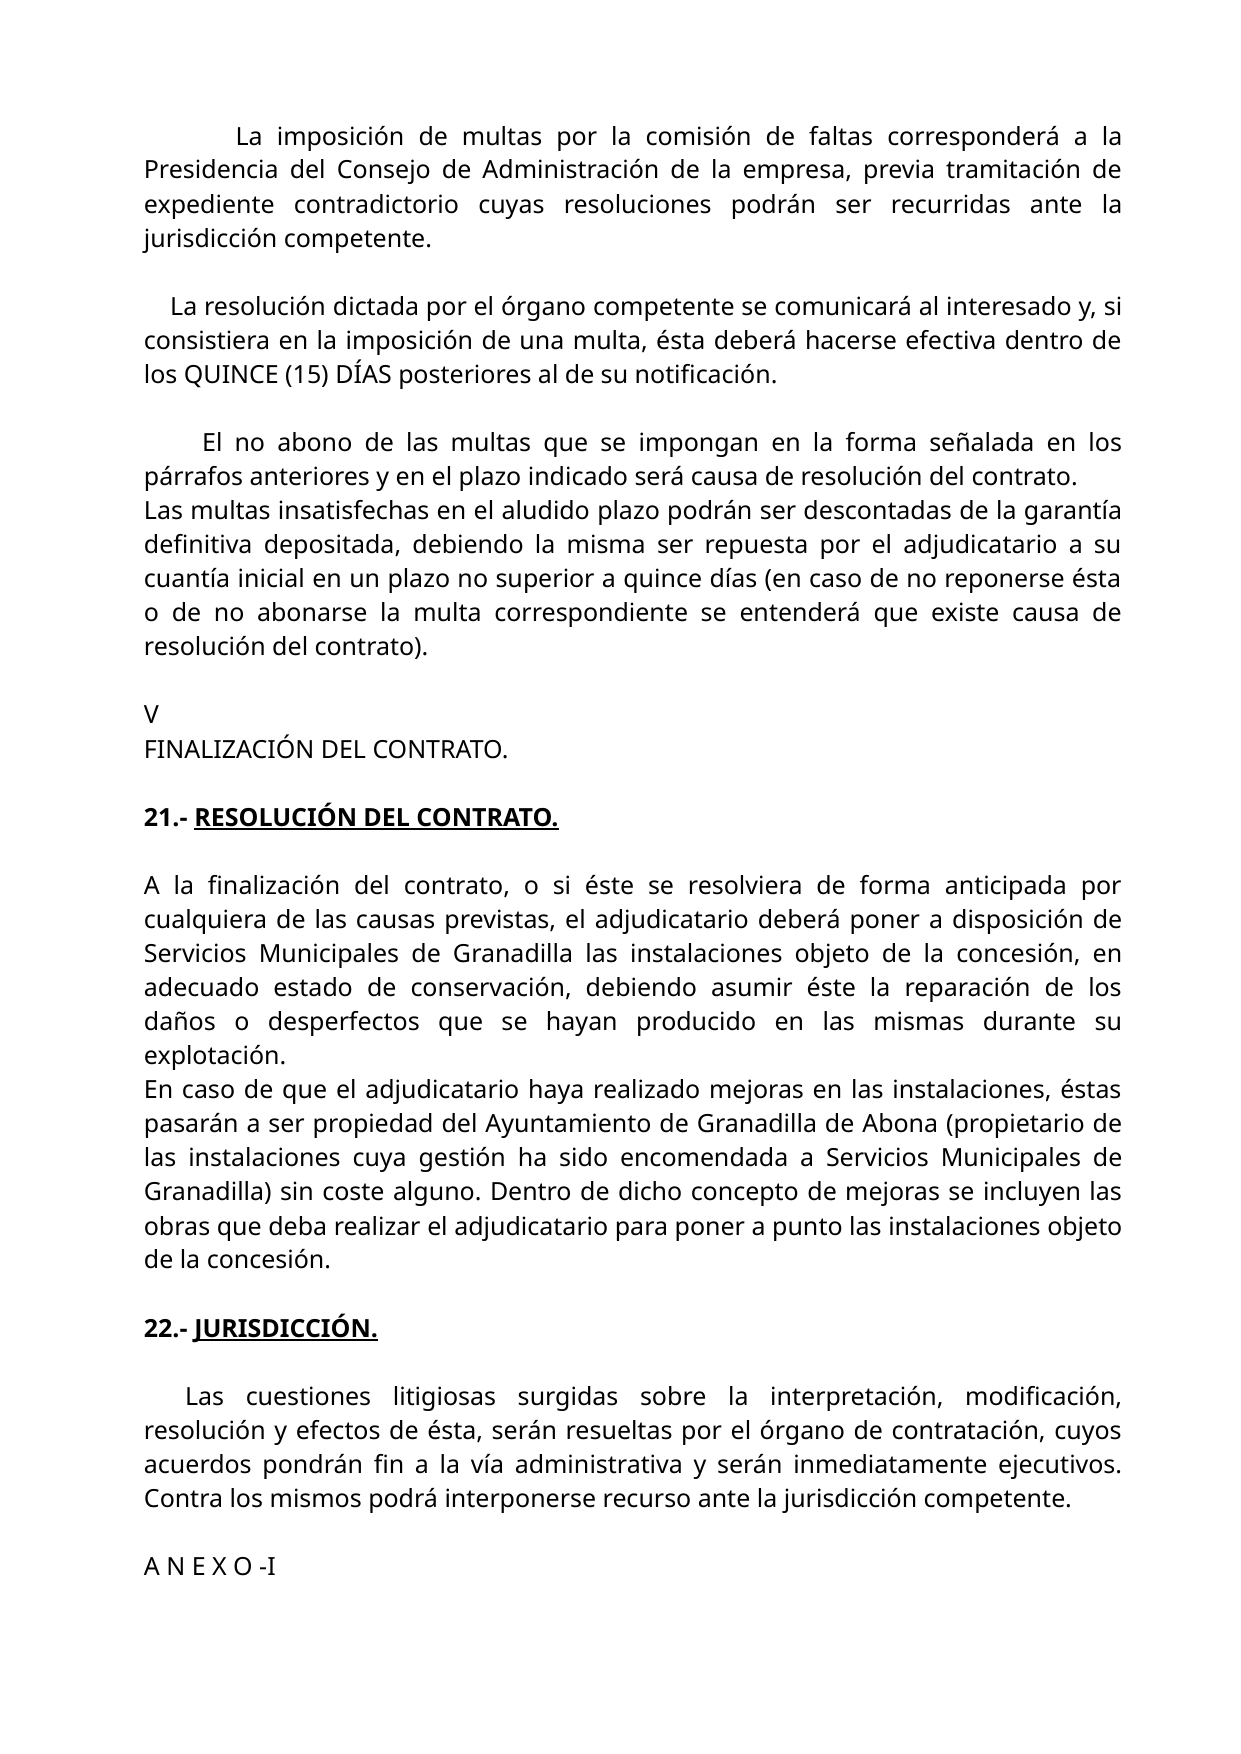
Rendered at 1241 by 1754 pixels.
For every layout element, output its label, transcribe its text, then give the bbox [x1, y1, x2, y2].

text 22.- JURISDICCIÓN. [144, 1310, 1123, 1344]
text 21.- RESOLUCIÓN DEL CONTRATO. [144, 799, 1123, 833]
text A la finalización del contrato, o si éste se resolviera de forma anticipada por cualquiera de las causas previstas, el adjudicatario deberá poner a disposición de Servicios Municipales de Granadilla las instalaciones objeto de la concesión, en adecuado estado de conservación, debiendo asumir éste la reparación de los daños o desperfectos que se hayan producido en las mismas durante su explotación. [144, 867, 1123, 1072]
text El no abono de las multas que se impongan en la forma señalada en los párrafos anteriores y en el plazo indicado será causa de resolución del contrato. [144, 425, 1123, 493]
text En caso de que el adjudicatario haya realizado mejoras en las instalaciones, éstas pasarán a ser propiedad del Ayuntamiento de Granadilla de Abona (propietario de las instalaciones cuya gestión ha sido encomendada a Servicios Municipales de Granadilla) sin coste alguno. Dentro de dicho concepto de mejoras se incluyen las obras que deba realizar el adjudicatario para poner a punto las instalaciones objeto de la concesión. [144, 1072, 1123, 1276]
text Las cuestiones litigiosas surgidas sobre la interpretación, modificación, resolución y efectos de ésta, serán resueltas por el órgano de contratación, cuyos acuerdos pondrán fin a la vía administrativa y serán inmediatamente ejecutivos. Contra los mismos podrá interponerse recurso ante la jurisdicción competente. [144, 1378, 1123, 1515]
text A N E X O -I [144, 1549, 1123, 1583]
text Las multas insatisfechas en el aludido plazo podrán ser descontadas de la garantía definitiva depositada, debiendo la misma ser repuesta por el adjudicatario a su cuantía inicial en un plazo no superior a quince días (en caso de no reponerse ésta o de no abonarse la multa correspondiente se entenderá que existe causa de resolución del contrato). [144, 493, 1123, 663]
text V [144, 697, 1123, 731]
text FINALIZACIÓN DEL CONTRATO. [144, 731, 1123, 765]
text La resolución dictada por el órgano competente se comunicará al interesado y, si consistiera en la imposición de una multa, ésta deberá hacerse efectiva dentro de los QUINCE (15) DÍAS posteriores al de su notificación. [144, 288, 1123, 391]
text La imposición de multas por la comisión de faltas corresponderá a la Presidencia del Consejo de Administración de la empresa, previa tramitación de expediente contradictorio cuyas resoluciones podrán ser recurridas ante la jurisdicción competente. [144, 118, 1123, 254]
